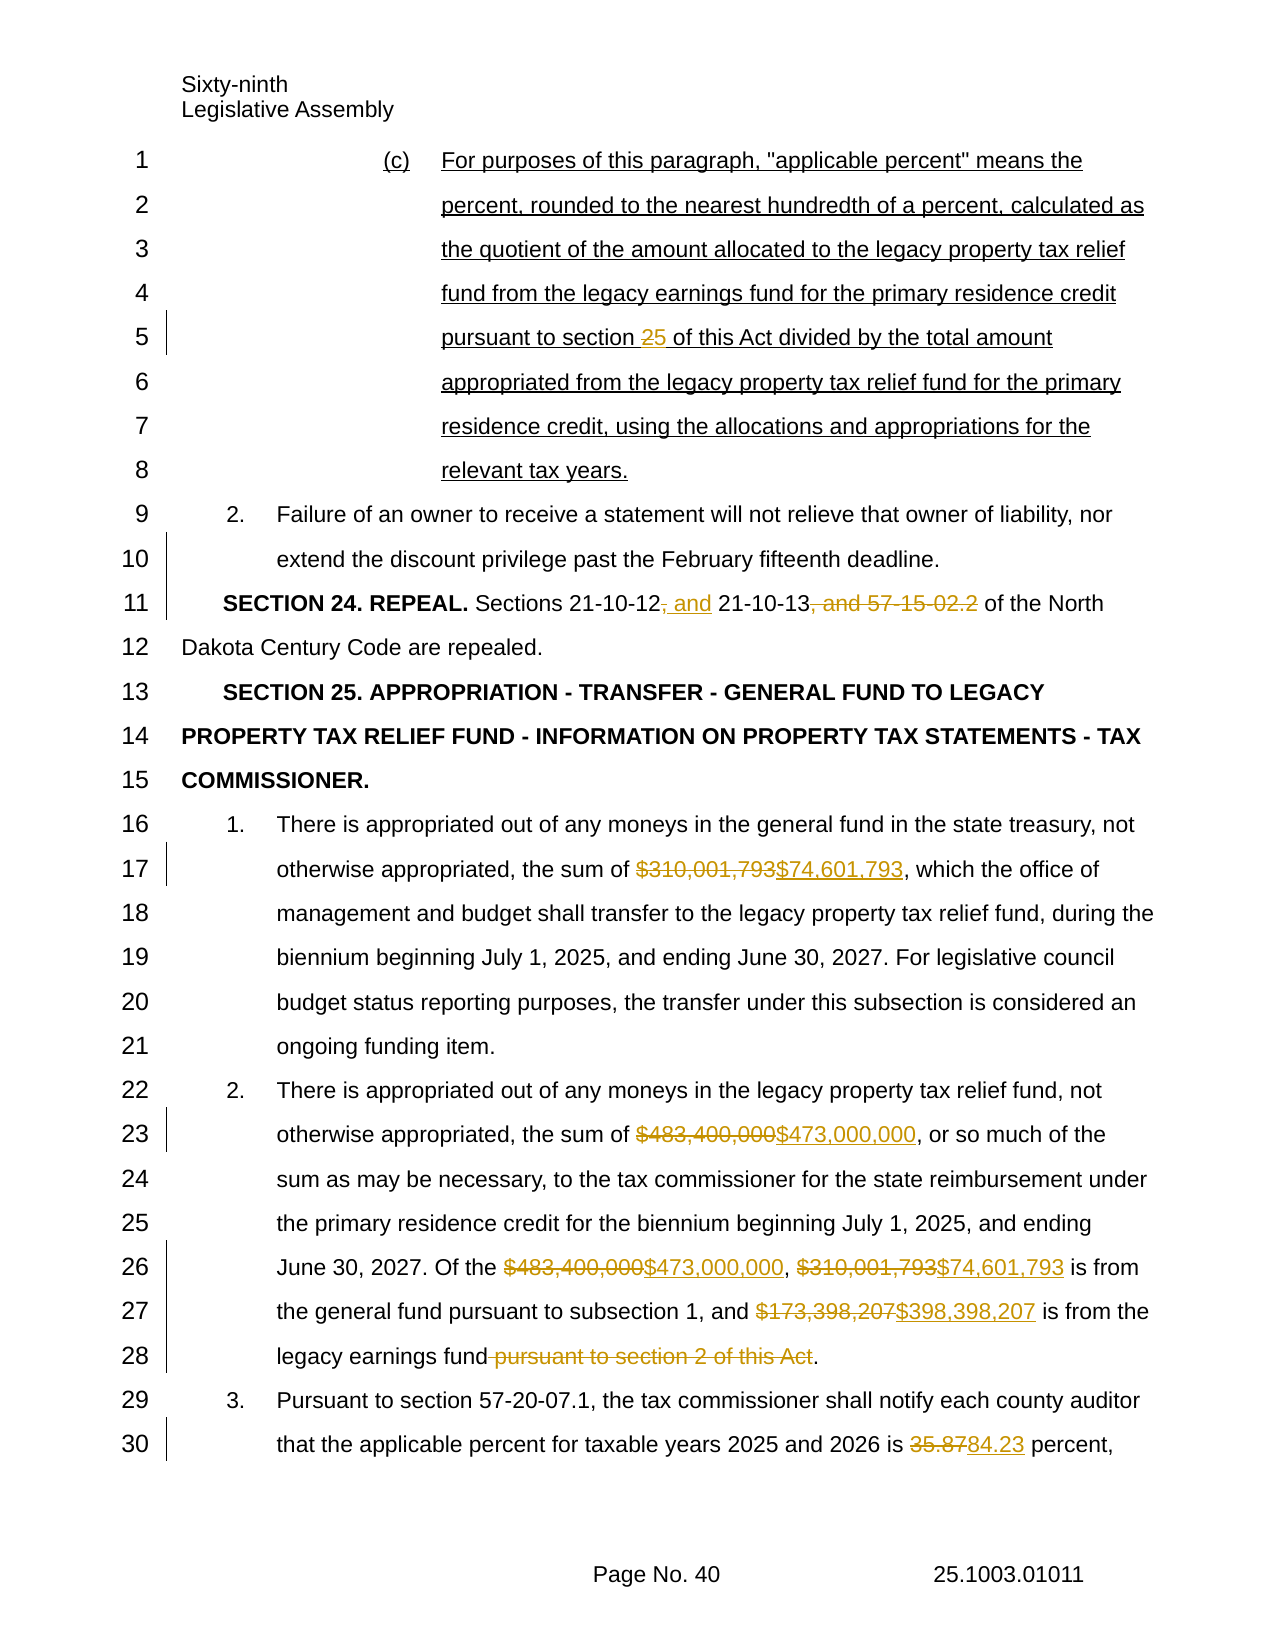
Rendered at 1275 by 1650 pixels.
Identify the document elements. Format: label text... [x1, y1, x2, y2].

text 3. Pursuant to section 57‑20‑07.1, the tax commissioner shall notify each county auditor that the applicable percent for taxable years 2025 and 2026 is 84.23 percent, [181, 1373, 1154, 1461]
text 2. Failure of an owner to receive a statement will not relieve that owner of liability, nor extend the discount privilege past the February fifteenth deadline. [181, 487, 1154, 576]
text (c) For purposes of this paragraph, "applicable percent" means the percent, rounded to the nearest hundredth of a percent, calculated as the quotient of the amount allocated to the legacy property tax relief fund from the legacy earnings fund for the primary residence credit pursuant to section 5 of this Act divided by the total amount appropriated from the legacy property tax relief fund for the primary residence credit, using the allocations and appropriations for the relevant tax years. [181, 133, 1154, 487]
text 1. There is appropriated out of any moneys in the general fund in the state treasury, not otherwise appropriated, the sum of $74,601,793, which the office of management and budget shall transfer to the legacy property tax relief fund, during the biennium beginning July 1, 2025, and ending June 30, 2027. For legislative council budget status reporting purposes, the transfer under this subsection is considered an ongoing funding item. [181, 797, 1154, 1063]
text SECTION 24. REPEAL. Sections 21‑10‑12 and 21‑10‑13 of the North Dakota Century Code are repealed. [181, 576, 1154, 664]
text SECTION 25. APPROPRIATION - TRANSFER - GENERAL FUND TO LEGACY PROPERTY TAX RELIEF FUND - INFORMATION ON PROPERTY TAX STATEMENTS - TAX COMMISSIONER. [181, 664, 1154, 797]
text 2. There is appropriated out of any moneys in the legacy property tax relief fund, not otherwise appropriated, the sum of $473,000,000, or so much of the sum as may be necessary, to the tax commissioner for the state reimbursement under the primary residence credit for the biennium beginning July 1, 2025, and ending June 30, 2027. Of the $473,000,000, $74,601,793 is from the general fund pursuant to subsection 1, and $398,398,207 is from the legacy earnings fund. [181, 1063, 1154, 1373]
